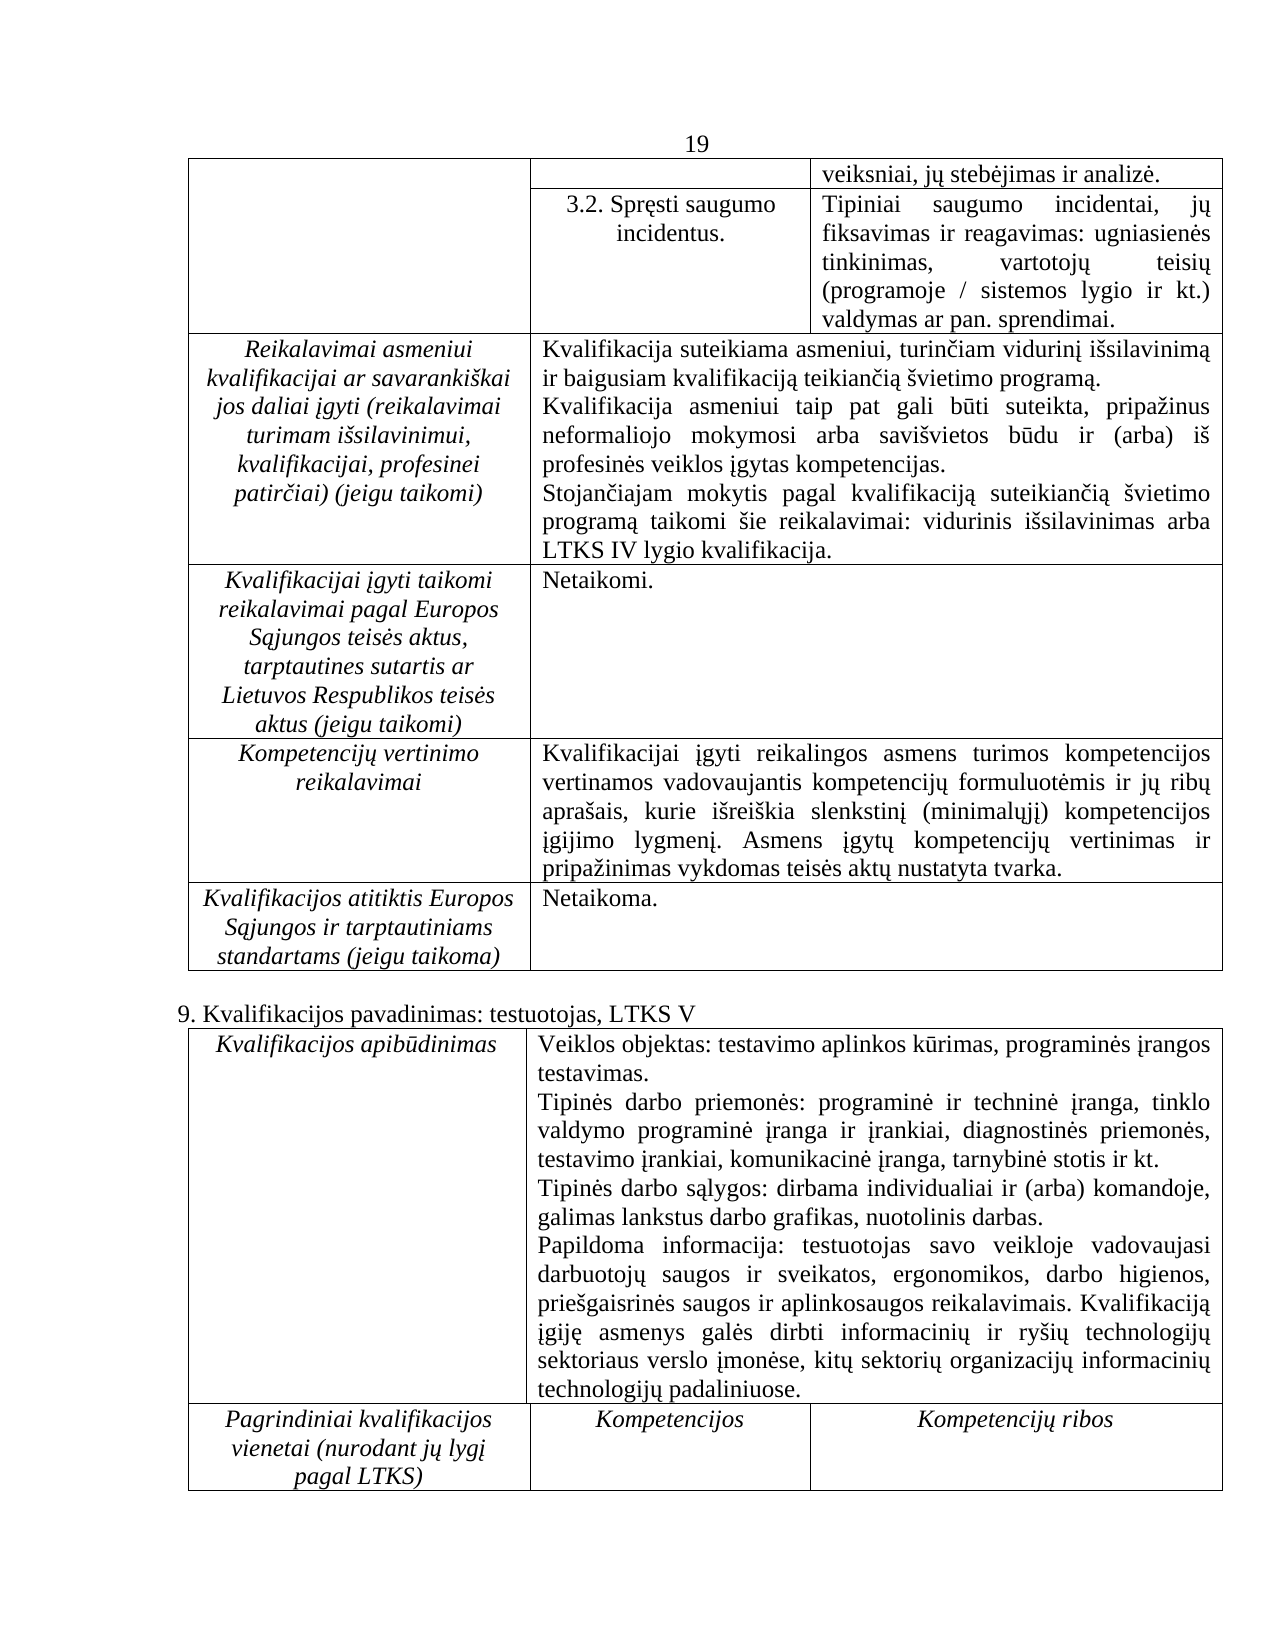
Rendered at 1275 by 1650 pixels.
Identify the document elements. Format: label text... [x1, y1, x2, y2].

table_cell Kvalifikacijai įgyti taikomi reikalavimai pagal Europos Sąjungos teisės aktus, tarptautines sutartis ar Lietuvos Respublikos teisės aktus (jeigu taikomi) [189, 565, 530, 737]
table_cell Pagrindiniai kvalifikacijos vienetai (nurodant jų lygį pagal LTKS) [189, 1404, 530, 1490]
table_cell Kvalifikacijai įgyti reikalingos asmens turimos kompetencijos vertinamos vadovaujantis kompetencijų formuluotėmis ir jų ribų aprašais, kurie išreiškia slenkstinį (minimalųjį) kompetencijos įgijimo lygmenį. Asmens įgytų kompetencijų vertinimas ir pripažinimas vykdomas teisės aktų nustatyta tvarka. [531, 739, 1222, 882]
table_cell Kvalifikacijos atitiktis Europos Sąjungos ir tarptautiniams standartams (jeigu taikoma) [189, 883, 530, 969]
table_cell Kompetencijų vertinimo reikalavimai [189, 739, 530, 882]
table_header Veiklos objektas: testavimo aplinkos kūrimas, programinės įrangos testavimas. Tipinės darbo priemonės: programinė ir techninė įranga, tinklo valdymo programinė įranga ir įrankiai, diagnostinės priemonės, testavimo įrankiai, komunikacinė įranga, tarnybinė stotis ir kt. Tipinės darbo sąlygos: dirbama individualiai ir (arba) komandoje, galimas lankstus darbo grafikas, nuotolinis darbas. Papildoma informacija: testuotojas savo veikloje vadovaujasi darbuotojų saugos ir sveikatos, ergonomikos, darbo higienos, priešgaisrinės saugos ir aplinkosaugos reikalavimais. Kvalifikaciją įgiję asmenys galės dirbti informacinių ir ryšių technologijų sektoriaus verslo įmonėse, kitų sektorių organizacijų informacinių technologijų padaliniuose. [527, 1029, 1222, 1403]
table_cell veiksniai, jų stebėjimas ir analizė. [811, 159, 1222, 188]
table_cell 3.2. Spręsti saugumo incidentus. [531, 189, 810, 333]
table_cell [189, 159, 530, 333]
text 9. Kvalifikacijos pavadinimas: testuotojas, LTKS V [177, 999, 1216, 1028]
table_header Kvalifikacijos apibūdinimas [189, 1029, 526, 1403]
table_cell Netaikoma. [531, 883, 1222, 969]
table_cell Kompetencijos [531, 1404, 810, 1490]
table_cell Tipiniai saugumo incidentai, jų fiksavimas ir reagavimas: ugniasienės tinkinimas, vartotojų teisių (programoje / sistemos lygio ir kt.) valdymas ar pan. sprendimai. [811, 189, 1222, 333]
table_cell Kompetencijų ribos [811, 1404, 1222, 1490]
table_cell Reikalavimai asmeniui kvalifikacijai ar savarankiškai jos daliai įgyti (reikalavimai turimam išsilavinimui, kvalifikacijai, profesinei patirčiai) (jeigu taikomi) [189, 334, 530, 564]
table_cell [531, 159, 810, 188]
table_cell Kvalifikacija suteikiama asmeniui, turinčiam vidurinį išsilavinimą ir baigusiam kvalifikaciją teikiančią švietimo programą. Kvalifikacija asmeniui taip pat gali būti suteikta, pripažinus neformaliojo mokymosi arba savišvietos būdu ir (arba) iš profesinės veiklos įgytas kompetencijas. Stojančiajam mokytis pagal kvalifikaciją suteikiančią švietimo programą taikomi šie reikalavimai: vidurinis išsilavinimas arba LTKS IV lygio kvalifikacija. [531, 334, 1222, 564]
table_cell Netaikomi. [531, 565, 1222, 737]
